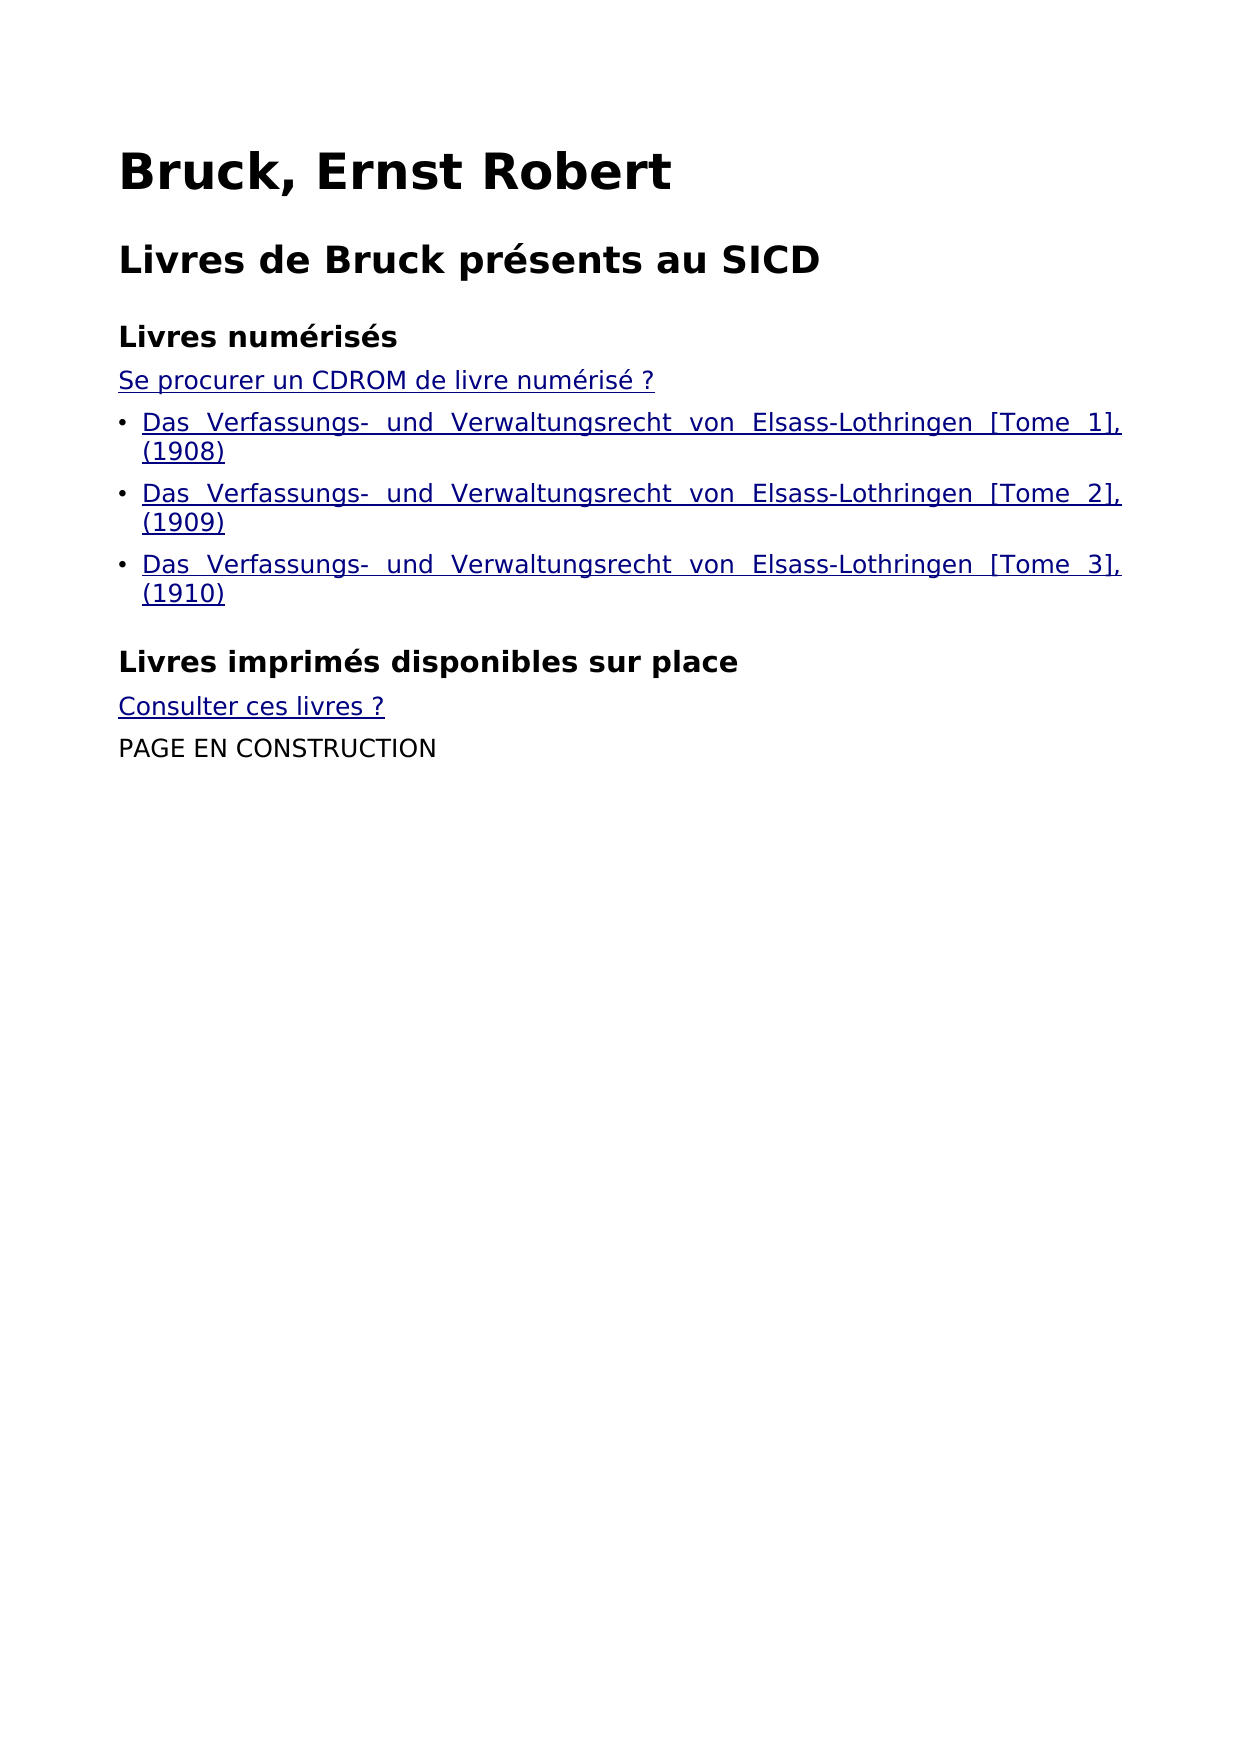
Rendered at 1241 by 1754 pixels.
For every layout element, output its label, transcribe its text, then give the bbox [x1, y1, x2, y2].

subtitle Livres numérisés [118, 320, 1122, 354]
text PAGE EN CONSTRUCTION [118, 734, 1122, 763]
subtitle Bruck, Ernst Robert [118, 143, 1122, 201]
subtitle Livres de Bruck présents au SICD [118, 239, 1122, 282]
list Das Verfassungs- und Verwaltungsrecht von Elsass-Lothringen [Tome 3], (1910) [118, 550, 1122, 608]
text Consulter ces livres ? [118, 692, 1122, 721]
text Se procurer un CDROM de livre numérisé ? [118, 366, 1122, 396]
subtitle Livres imprimés disponibles sur place [118, 646, 1122, 679]
list Das Verfassungs- und Verwaltungsrecht von Elsass-Lothringen [Tome 2], (1909) [118, 479, 1122, 537]
list Das Verfassungs- und Verwaltungsrecht von Elsass-Lothringen [Tome 1], (1908) [118, 408, 1122, 466]
